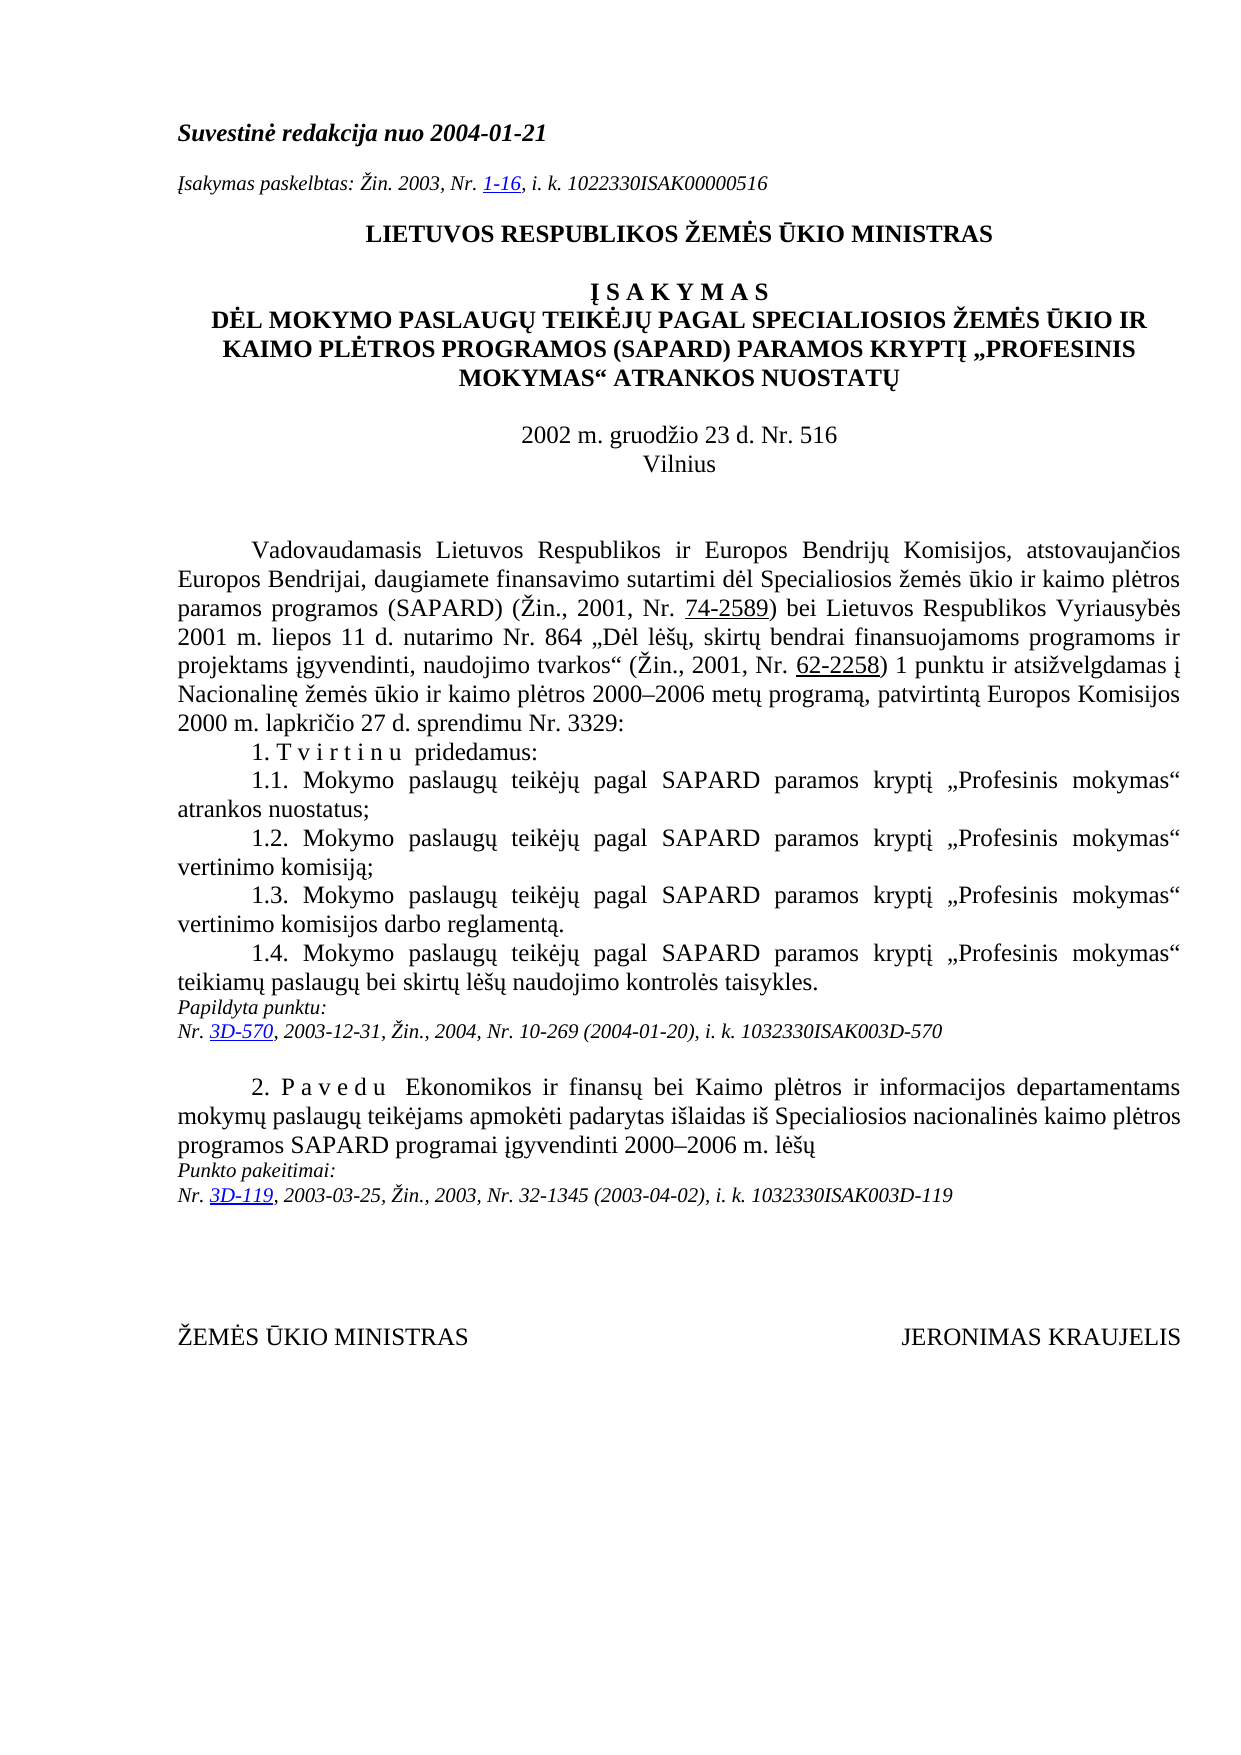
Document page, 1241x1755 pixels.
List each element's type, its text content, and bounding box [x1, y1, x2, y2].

text Įsakymas paskelbtas: Žin. 2003, Nr. 1-16, i. k. 1022330ISAK00000516 [177, 171, 1181, 195]
text LIETUVOS RESPUBLIKOS ŽEMĖS ŪKIO MINISTRAS [177, 219, 1181, 248]
text Papildyta punktu: [177, 995, 1181, 1019]
text 1.4. Mokymo paslaugų teikėjų pagal SAPARD paramos kryptį „Profesinis mokymas“ teikiamų paslaugų bei skirtų lėšų naudojimo kontrolės taisykles. [177, 938, 1181, 995]
text Punkto pakeitimai: [177, 1158, 1181, 1182]
text 2. Pavedu Ekonomikos ir finansų bei Kaimo plėtros ir informacijos departamentams mokymų paslaugų teikėjams apmokėti padarytas išlaidas iš Specialiosios nacionalinės kaimo plėtros programos SAPARD programai įgyvendinti 2000–2006 m. lėšų [177, 1072, 1181, 1158]
text ŽEMĖS ŪKIO MINISTRAS JERONIMAS KRAUJELIS [177, 1322, 1181, 1350]
text Suvestinė redakcija nuo 2004-01-21 [177, 118, 1181, 147]
text 1.2. Mokymo paslaugų teikėjų pagal SAPARD paramos kryptį „Profesinis mokymas“ vertinimo komisiją; [177, 823, 1181, 880]
text Vadovaudamasis Lietuvos Respublikos ir Europos Bendrijų Komisijos, atstovaujančios Europos Bendrijai, daugiamete finansavimo sutartimi dėl Specialiosios žemės ūkio ir kaimo plėtros paramos programos (SAPARD) (Žin., 2001, Nr. 74-2589) bei Lietuvos Respublikos Vyriausybės 2001 m. liepos 11 d. nutarimo Nr. 864 „Dėl lėšų, skirtų bendrai finansuojamoms programoms ir projektams įgyvendinti, naudojimo tvarkos“ (Žin., 2001, Nr. 62-2258) 1 punktu ir atsižvelgdamas į Nacionalinę žemės ūkio ir kaimo plėtros 2000–2006 metų programą, patvirtintą Europos Komisijos 2000 m. lapkričio 27 d. sprendimu Nr. 3329: [177, 535, 1181, 737]
text Nr. 3D-119, 2003-03-25, Žin., 2003, Nr. 32-1345 (2003-04-02), i. k. 1032330ISAK003D-119 [177, 1182, 1181, 1207]
text 1.3. Mokymo paslaugų teikėjų pagal SAPARD paramos kryptį „Profesinis mokymas“ vertinimo komisijos darbo reglamentą. [177, 880, 1181, 938]
text Nr. 3D-570, 2003-12-31, Žin., 2004, Nr. 10-269 (2004-01-20), i. k. 1032330ISAK003D-570 [177, 1019, 1181, 1043]
text Į S A K Y M A S [177, 277, 1181, 305]
text 2002 m. gruodžio 23 d. Nr. 516 [177, 420, 1181, 449]
text 1.1. Mokymo paslaugų teikėjų pagal SAPARD paramos kryptį „Profesinis mokymas“ atrankos nuostatus; [177, 765, 1181, 823]
text Vilnius [177, 449, 1181, 478]
text DĖL MOKYMO PASLAUGŲ TEIKĖJŲ PAGAL SPECIALIOSIOS ŽEMĖS ŪKIO IR KAIMO PLĖTROS PROGRAMOS (SAPARD) PARAMOS KRYPTĮ „PROFESINIS MOKYMAS“ ATRANKOS NUOSTATŲ [177, 305, 1181, 392]
text 1. Tvirtinu pridedamus: [177, 737, 1181, 765]
